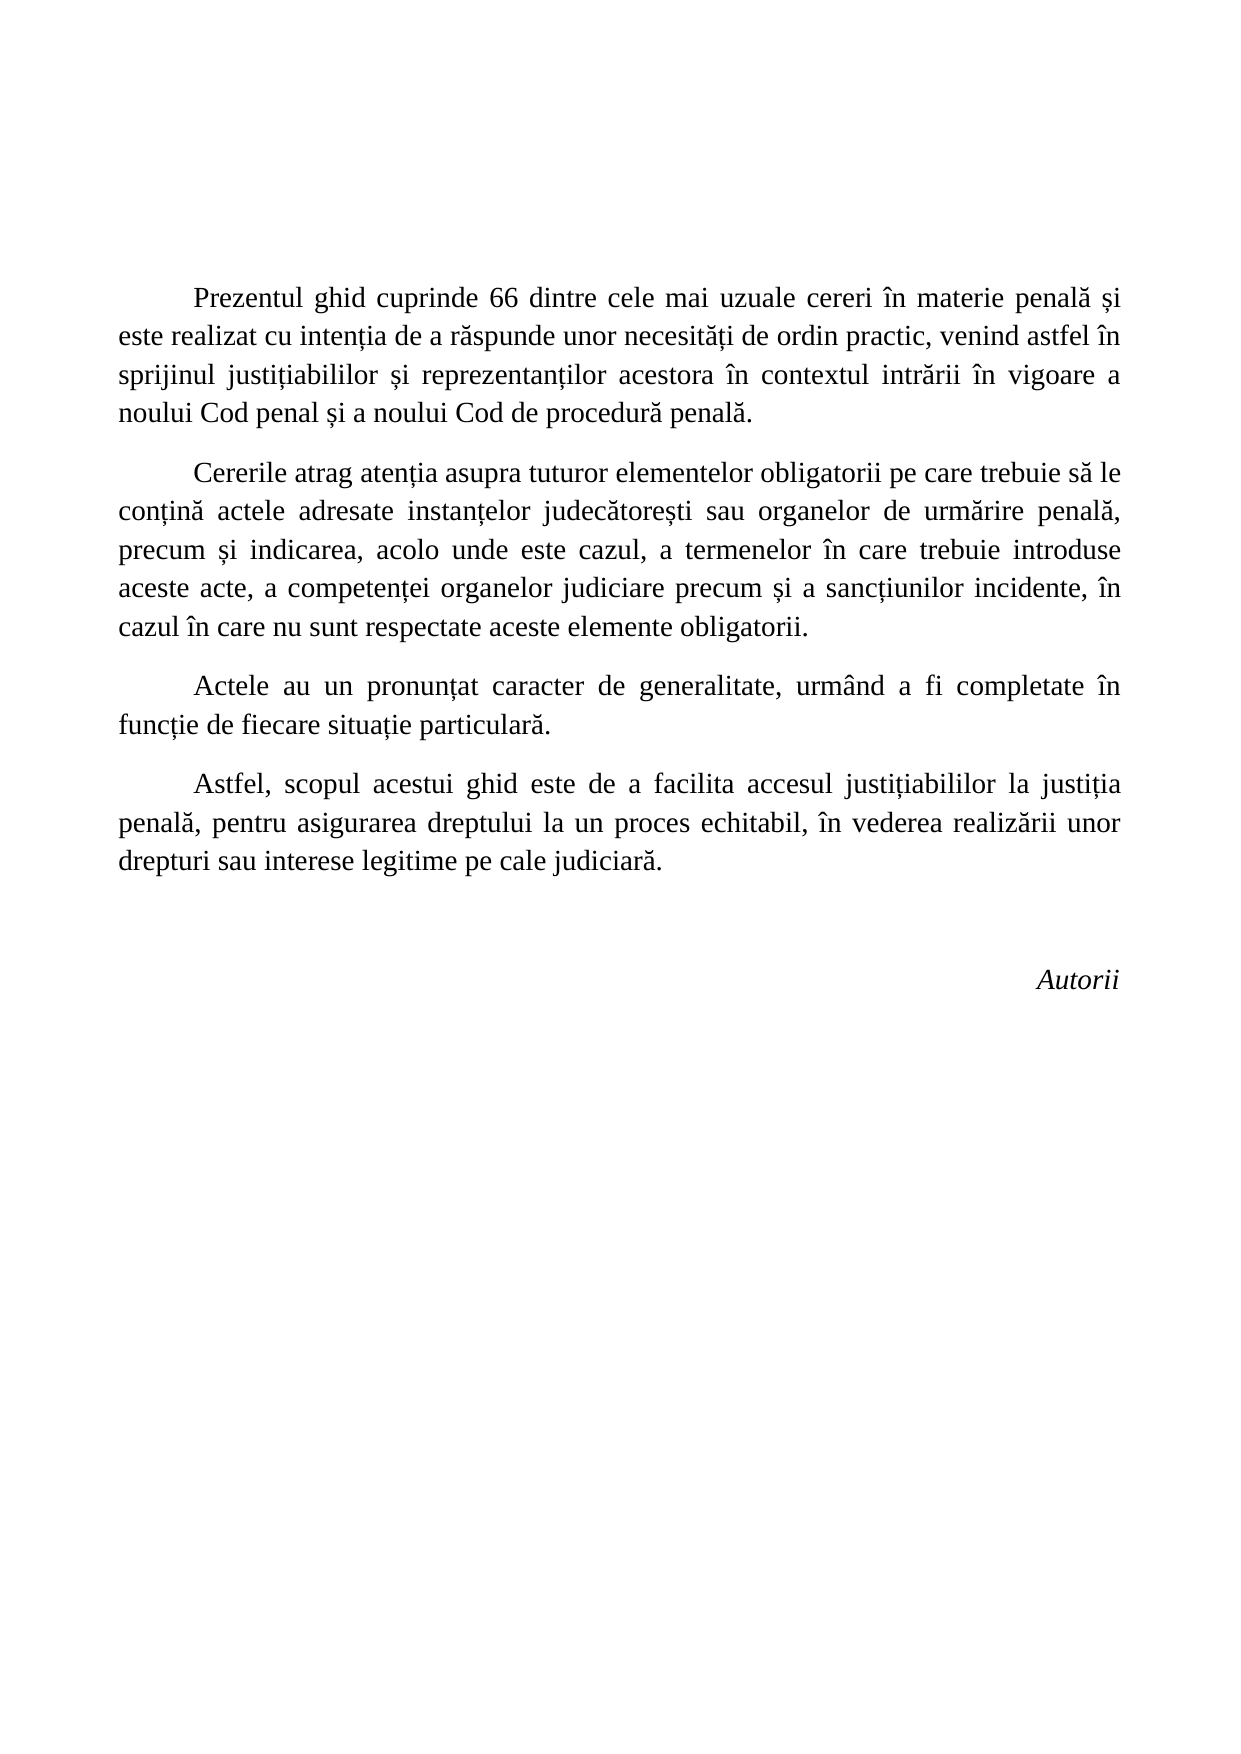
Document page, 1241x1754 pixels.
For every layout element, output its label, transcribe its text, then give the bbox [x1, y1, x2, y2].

text Autorii [118, 962, 1122, 996]
text Astfel, scopul acestui ghid este de a facilita accesul justițiabililor la justiția penală, pentru asigurarea dreptului la un proces echitabil, în vederea realizării unor drepturi sau interese legitime pe cale judiciară. [118, 766, 1122, 877]
text Cererile atrag atenția asupra tuturor elementelor obligatorii pe care trebuie să le conțină actele adresate instanțelor judecătorești sau organelor de urmărire penală, precum și indicarea, acolo unde este cazul, a termenelor în care trebuie introduse aceste acte, a competenței organelor judiciare precum și a sancțiunilor incidente, în cazul în care nu sunt respectate aceste elemente obligatorii. [118, 455, 1122, 642]
text Actele au un pronunțat caracter de generalitate, urmând a fi completate în funcție de fiecare situație particulară. [118, 668, 1122, 740]
text Prezentul ghid cuprinde 66 dintre cele mai uzuale cereri în materie penală și este realizat cu intenția de a răspunde unor necesități de ordin practic, venind astfel în sprijinul justițiabililor și reprezentanților acestora în contextul intrării în vigoare a noului Cod penal și a noului Cod de procedură penală. [118, 280, 1122, 429]
